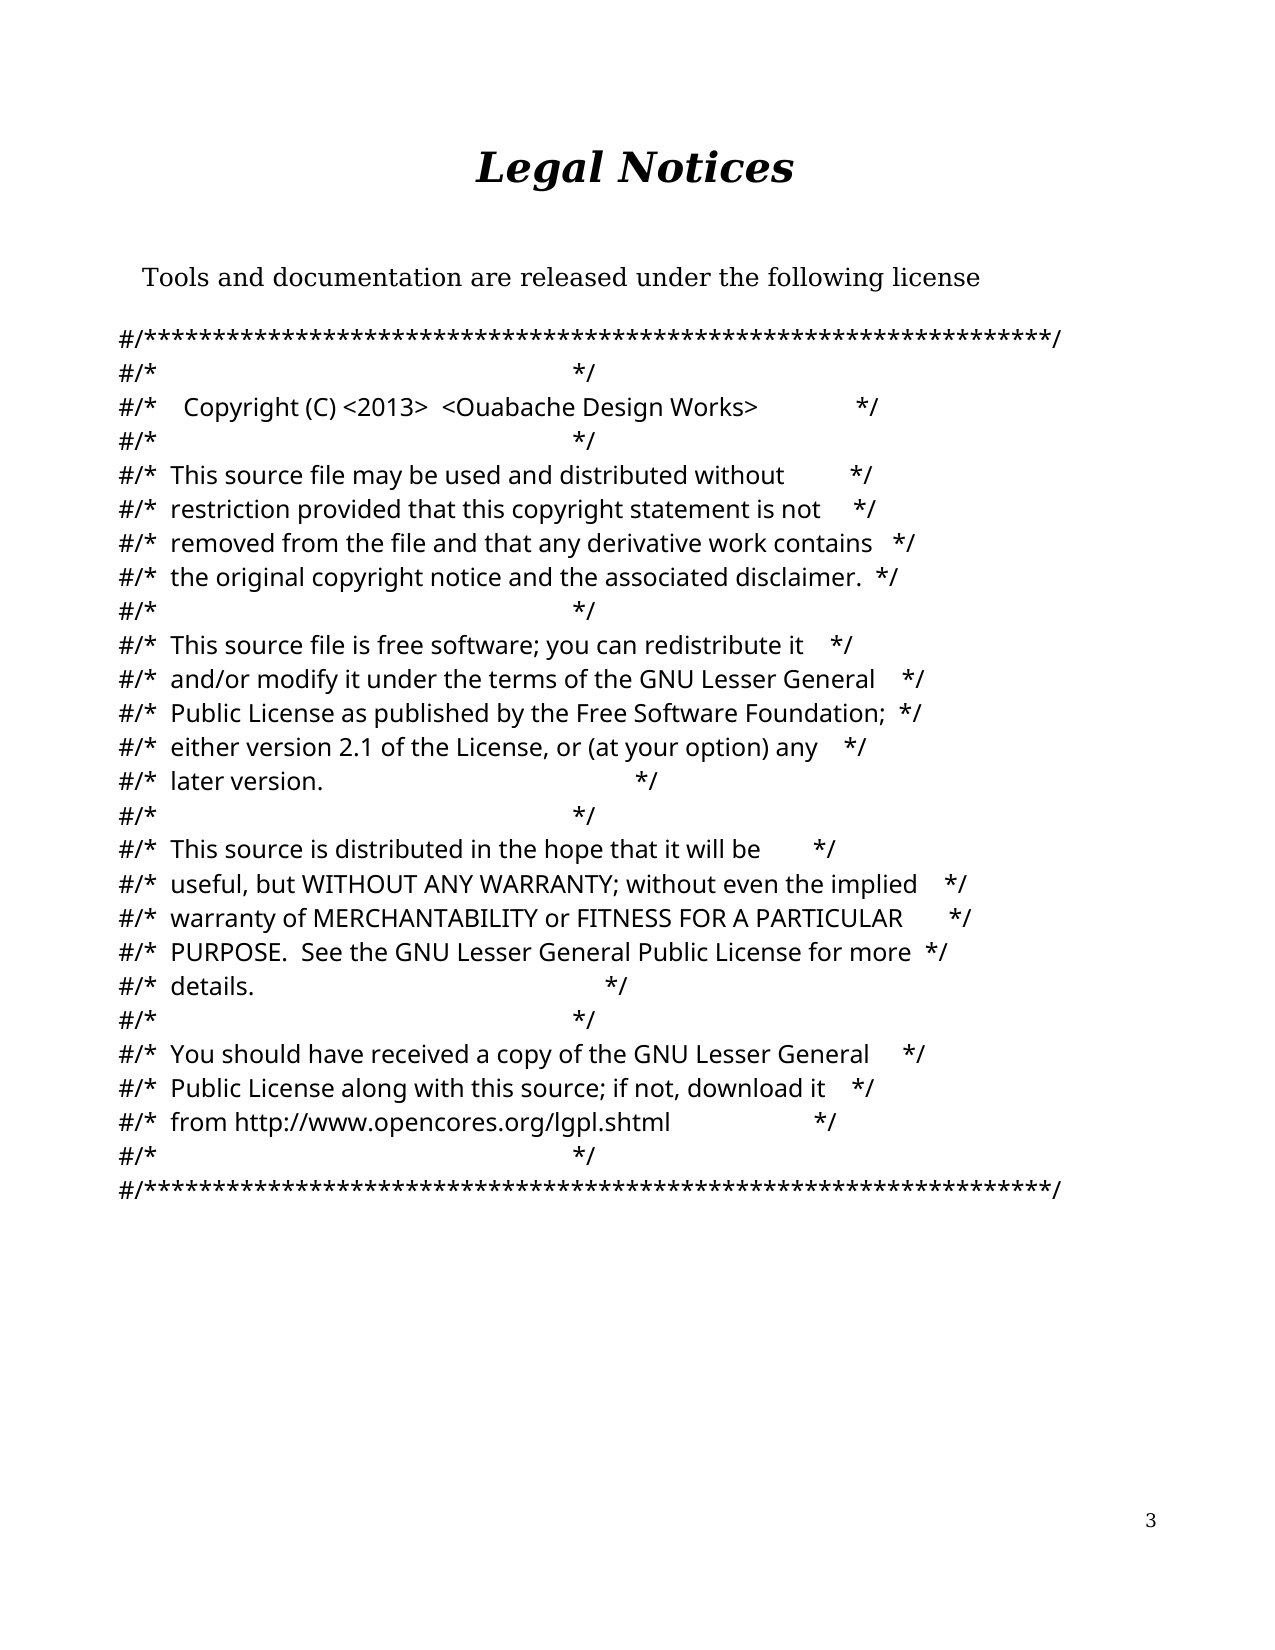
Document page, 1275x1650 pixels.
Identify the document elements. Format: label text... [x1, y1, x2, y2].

text #/* and/or modify it under the terms of the GNU Lesser General */ [118, 662, 1157, 696]
text #/* Public License along with this source; if not, download it */ [118, 1071, 1157, 1105]
text #/* This source file is free software; you can redistribute it */ [118, 628, 1157, 662]
text #/* */ [118, 423, 1157, 457]
text #/******************************************************************/ [118, 1173, 1157, 1207]
text #/* details. */ [118, 968, 1157, 1002]
text #/* later version. */ [118, 764, 1157, 798]
text #/* Copyright (C) <2013> <Ouabache Design Works> */ [118, 389, 1157, 423]
text #/* */ [118, 594, 1157, 628]
text #/* removed from the file and that any derivative work contains */ [118, 526, 1157, 560]
text #/* This source file may be used and distributed without */ [118, 457, 1157, 492]
text #/* warranty of MERCHANTABILITY or FITNESS FOR A PARTICULAR */ [118, 900, 1157, 934]
text #/* */ [118, 1002, 1157, 1037]
text #/* */ [118, 355, 1157, 389]
text #/* the original copyright notice and the associated disclaimer. */ [118, 560, 1157, 594]
text #/* either version 2.1 of the License, or (at your option) any */ [118, 730, 1157, 764]
text Tools and documentation are released under the following license [118, 263, 1157, 292]
text #/* */ [118, 1139, 1157, 1173]
text #/* restriction provided that this copyright statement is not */ [118, 492, 1157, 526]
text #/* This source is distributed in the hope that it will be */ [118, 832, 1157, 866]
text #/* useful, but WITHOUT ANY WARRANTY; without even the implied */ [118, 866, 1157, 900]
text Legal Notices [118, 143, 1157, 192]
text #/* PURPOSE. See the GNU Lesser General Public License for more */ [118, 934, 1157, 968]
text #/******************************************************************/ [118, 321, 1157, 355]
text #/* You should have received a copy of the GNU Lesser General */ [118, 1037, 1157, 1071]
text #/* Public License as published by the Free Software Foundation; */ [118, 696, 1157, 730]
text #/* */ [118, 798, 1157, 832]
text #/* from http://www.opencores.org/lgpl.shtml */ [118, 1105, 1157, 1139]
